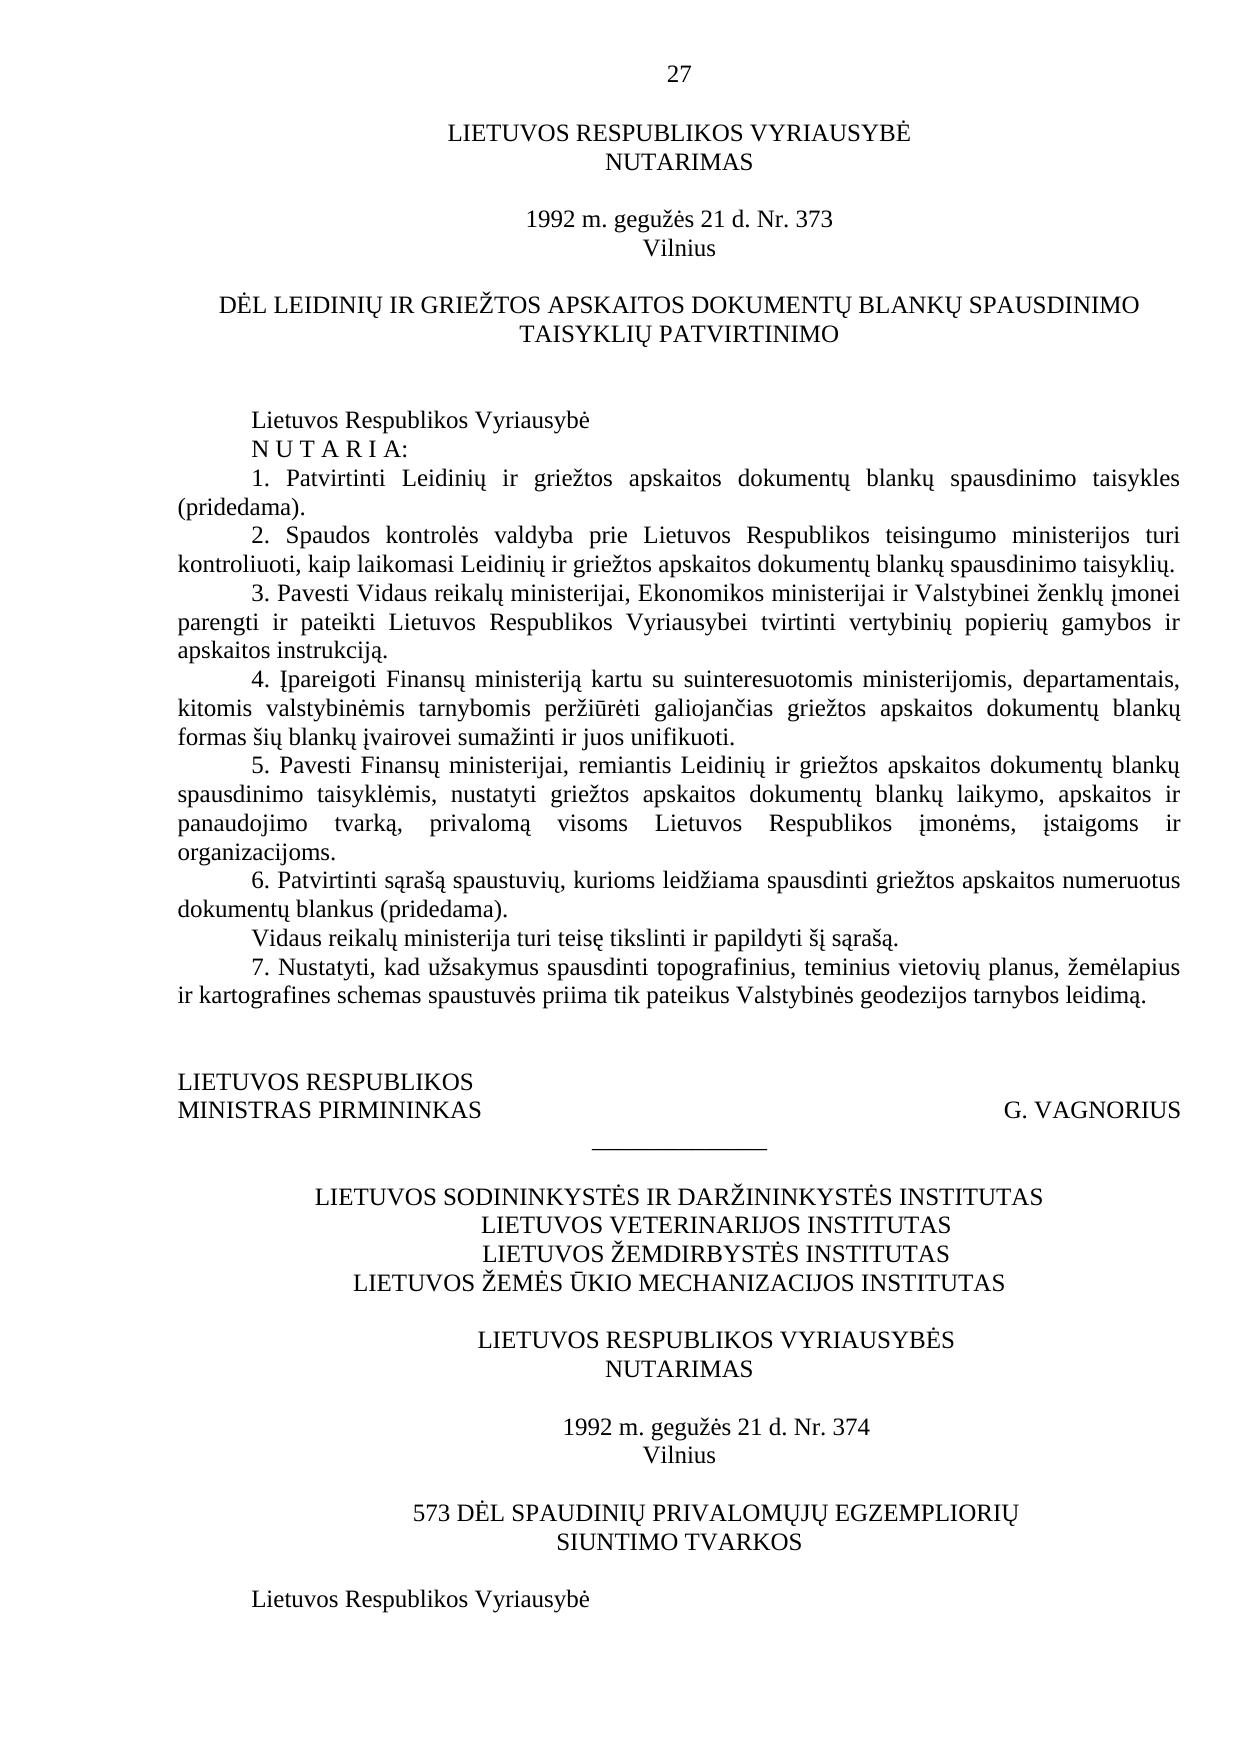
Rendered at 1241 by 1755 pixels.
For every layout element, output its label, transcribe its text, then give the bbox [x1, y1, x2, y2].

text Vilnius [177, 233, 1181, 262]
text 6. Patvirtinti sąrašą spaustuvių, kurioms leidžiama spausdinti griežtos apskaitos numeruotus dokumentų blankus (pridedama). [177, 866, 1181, 923]
text 4. Įpareigoti Finansų ministeriją kartu su suinteresuotomis ministerijomis, departamentais, kitomis valstybinėmis tarnybomis peržiūrėti galiojančias griežtos apskaitos dokumentų blankų formas šių blankų įvairovei sumažinti ir juos unifikuoti. [177, 664, 1181, 751]
text Lietuvos Respublikos Vyriausybė [177, 1584, 1181, 1613]
text Vilnius [177, 1441, 1181, 1469]
text 7. Nustatyti, kad užsakymus spausdinti topografinius, teminius vietovių planus, žemėlapius ir kartografines schemas spaustuvės priima tik pateikus Valstybinės geodezijos tarnybos leidimą. [177, 952, 1181, 1009]
text Lietuvos Respublikos Vyriausybė [177, 406, 1181, 434]
text NUTARIMAS [177, 147, 1181, 176]
text ______________ [177, 1124, 1181, 1153]
text LIETUVOS VETERINARIJOS INSTITUTAS [177, 1211, 1181, 1239]
text 1992 m. gegužės 21 d. Nr. 373 [177, 204, 1181, 233]
text 5. Pavesti Finansų ministerijai, remiantis Leidinių ir griežtos apskaitos dokumentų blankų spausdinimo taisyklėmis, nustatyti griežtos apskaitos dokumentų blankų laikymo, apskaitos ir panaudojimo tvarką, privalomą visoms Lietuvos Respublikos įmonėms, įstaigoms ir organizacijoms. [177, 751, 1181, 866]
text LIETUVOS RESPUBLIKOS [177, 1067, 1181, 1096]
text 1992 m. gegužės 21 d. Nr. 374 [177, 1412, 1181, 1441]
text LIETUVOS ŽEMĖS ŪKIO MECHANIZACIJOS INSTITUTAS [177, 1268, 1181, 1297]
text NUTARIMAS [177, 1354, 1181, 1383]
text 1. Patvirtinti Leidinių ir griežtos apskaitos dokumentų blankų spausdinimo taisykles (pridedama). [177, 463, 1181, 521]
text DĖL LEIDINIŲ IR GRIEŽTOS APSKAITOS DOKUMENTŲ BLANKŲ SPAUSDINIMO TAISYKLIŲ PATVIRTINIMO [177, 291, 1181, 348]
text NUTARIA: [177, 434, 1181, 463]
text LIETUVOS ŽEMDIRBYSTĖS INSTITUTAS [177, 1239, 1181, 1268]
text LIETUVOS SODININKYSTĖS IR DARŽININKYSTĖS INSTITUTAS [177, 1182, 1181, 1211]
text LIETUVOS RESPUBLIKOS VYRIAUSYBĖ [177, 118, 1181, 147]
text Vidaus reikalų ministerija turi teisę tikslinti ir papildyti šį sąrašą. [177, 923, 1181, 952]
text LIETUVOS RESPUBLIKOS VYRIAUSYBĖS [177, 1326, 1181, 1354]
text SIUNTIMO TVARKOS [177, 1527, 1181, 1556]
text 2. Spaudos kontrolės valdyba prie Lietuvos Respublikos teisingumo ministerijos turi kontroliuoti, kaip laikomasi Leidinių ir griežtos apskaitos dokumentų blankų spausdinimo taisyklių. [177, 521, 1181, 578]
text MINISTRAS PIRMININKAS G. VAGNORIUS [177, 1096, 1181, 1124]
text 3. Pavesti Vidaus reikalų ministerijai, Ekonomikos ministerijai ir Valstybinei ženklų įmonei parengti ir pateikti Lietuvos Respublikos Vyriausybei tvirtinti vertybinių popierių gamybos ir apskaitos instrukciją. [177, 578, 1181, 664]
text 573 DĖL SPAUDINIŲ PRIVALOMŲJŲ EGZEMPLIORIŲ [177, 1498, 1181, 1527]
